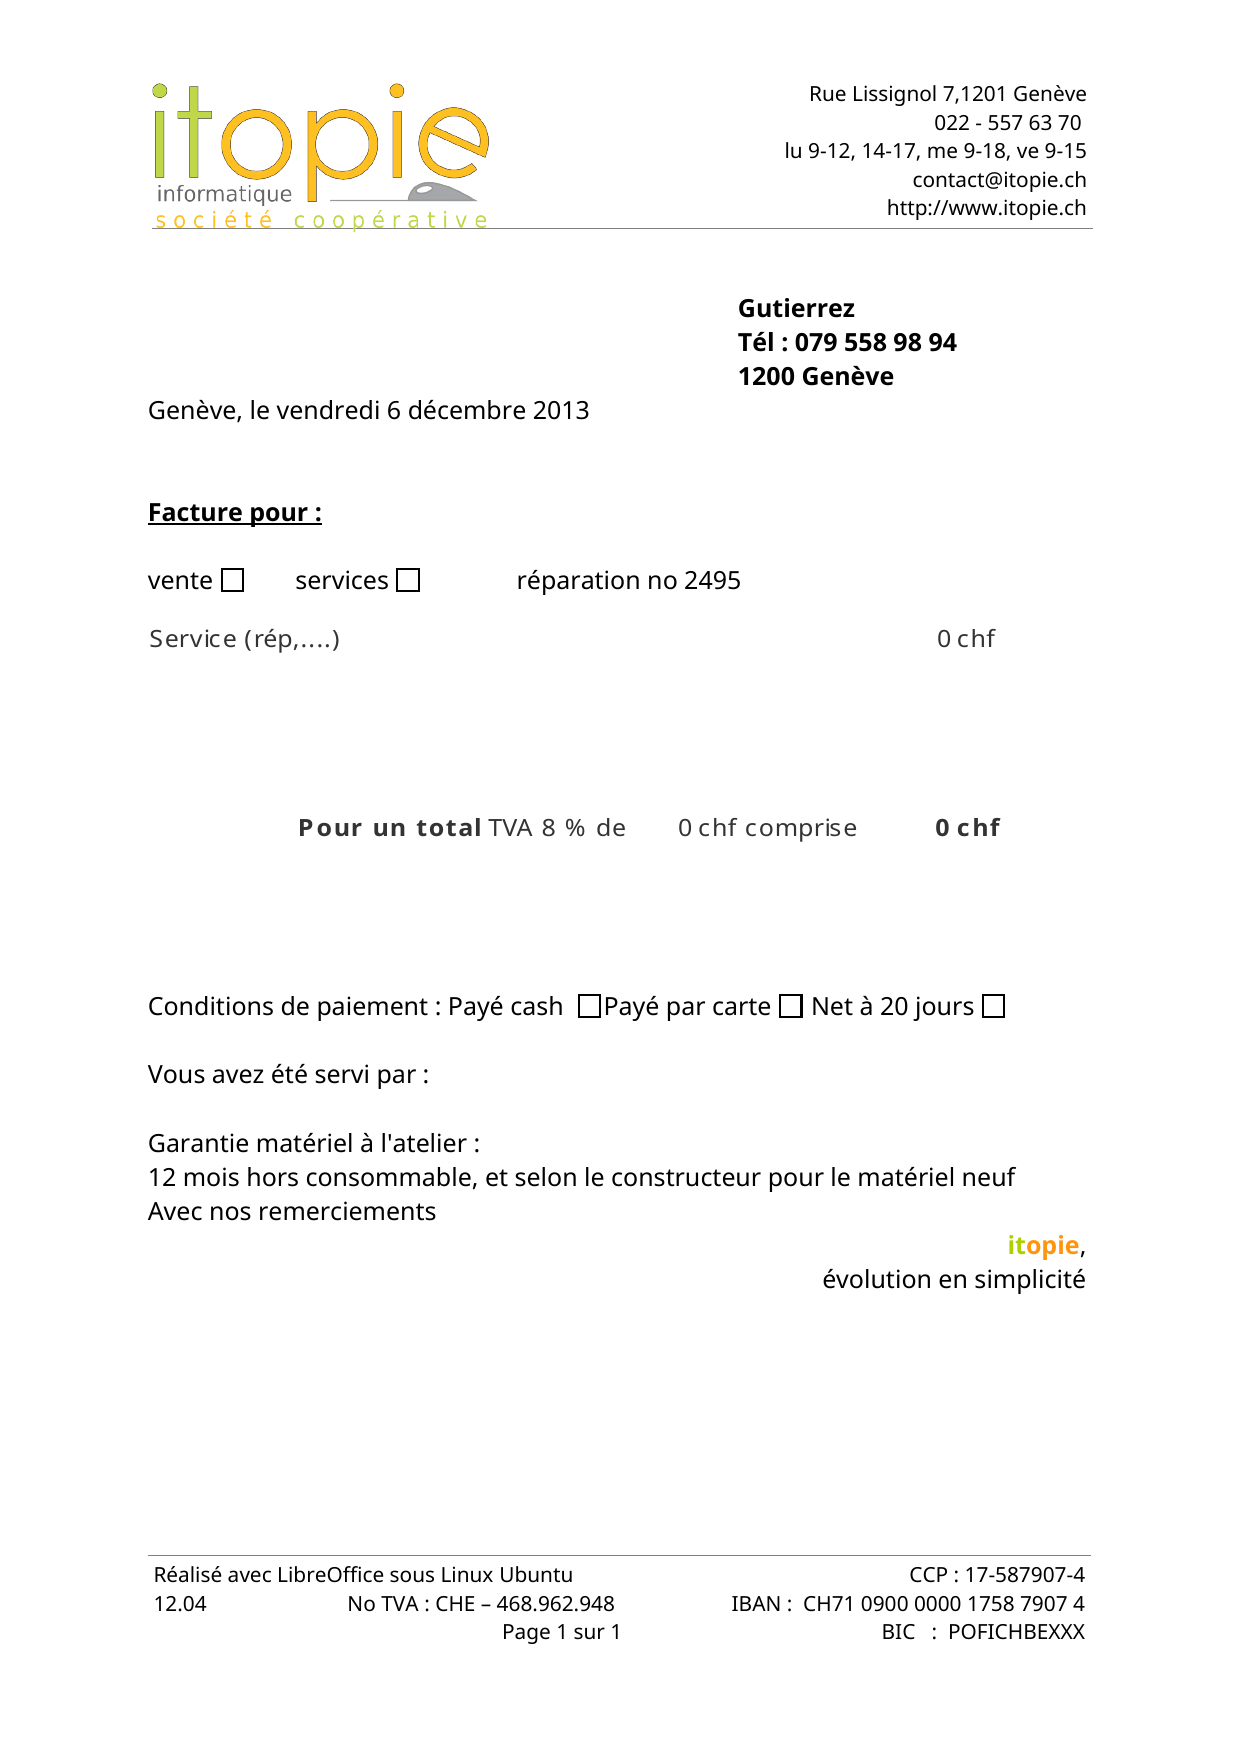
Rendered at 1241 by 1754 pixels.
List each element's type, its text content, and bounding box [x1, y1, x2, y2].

text Facture pour : [148, 495, 1093, 529]
picture [138, 72, 500, 244]
text itopie, [148, 1227, 1093, 1262]
text Gutierrez [148, 290, 1093, 324]
text Genève, le vendredi 6 décembre 2013 [148, 392, 1093, 427]
text Conditions de paiement : Payé cash Payé par carte Net à 20 jours [148, 989, 1093, 1023]
text 1200 Genève [148, 358, 1093, 392]
text Vous avez été servi par : [148, 1057, 1093, 1091]
text 12 mois hors consommable, et selon le constructeur pour le matériel neuf [148, 1159, 1093, 1193]
text Garantie matériel à l'atelier : [148, 1125, 1093, 1159]
text Avec nos remerciements [148, 1193, 1093, 1227]
text vente services réparation no 2495 [148, 563, 1093, 597]
text Tél : 079 558 98 94 [148, 324, 1093, 358]
text évolution en simplicité [148, 1262, 1093, 1296]
